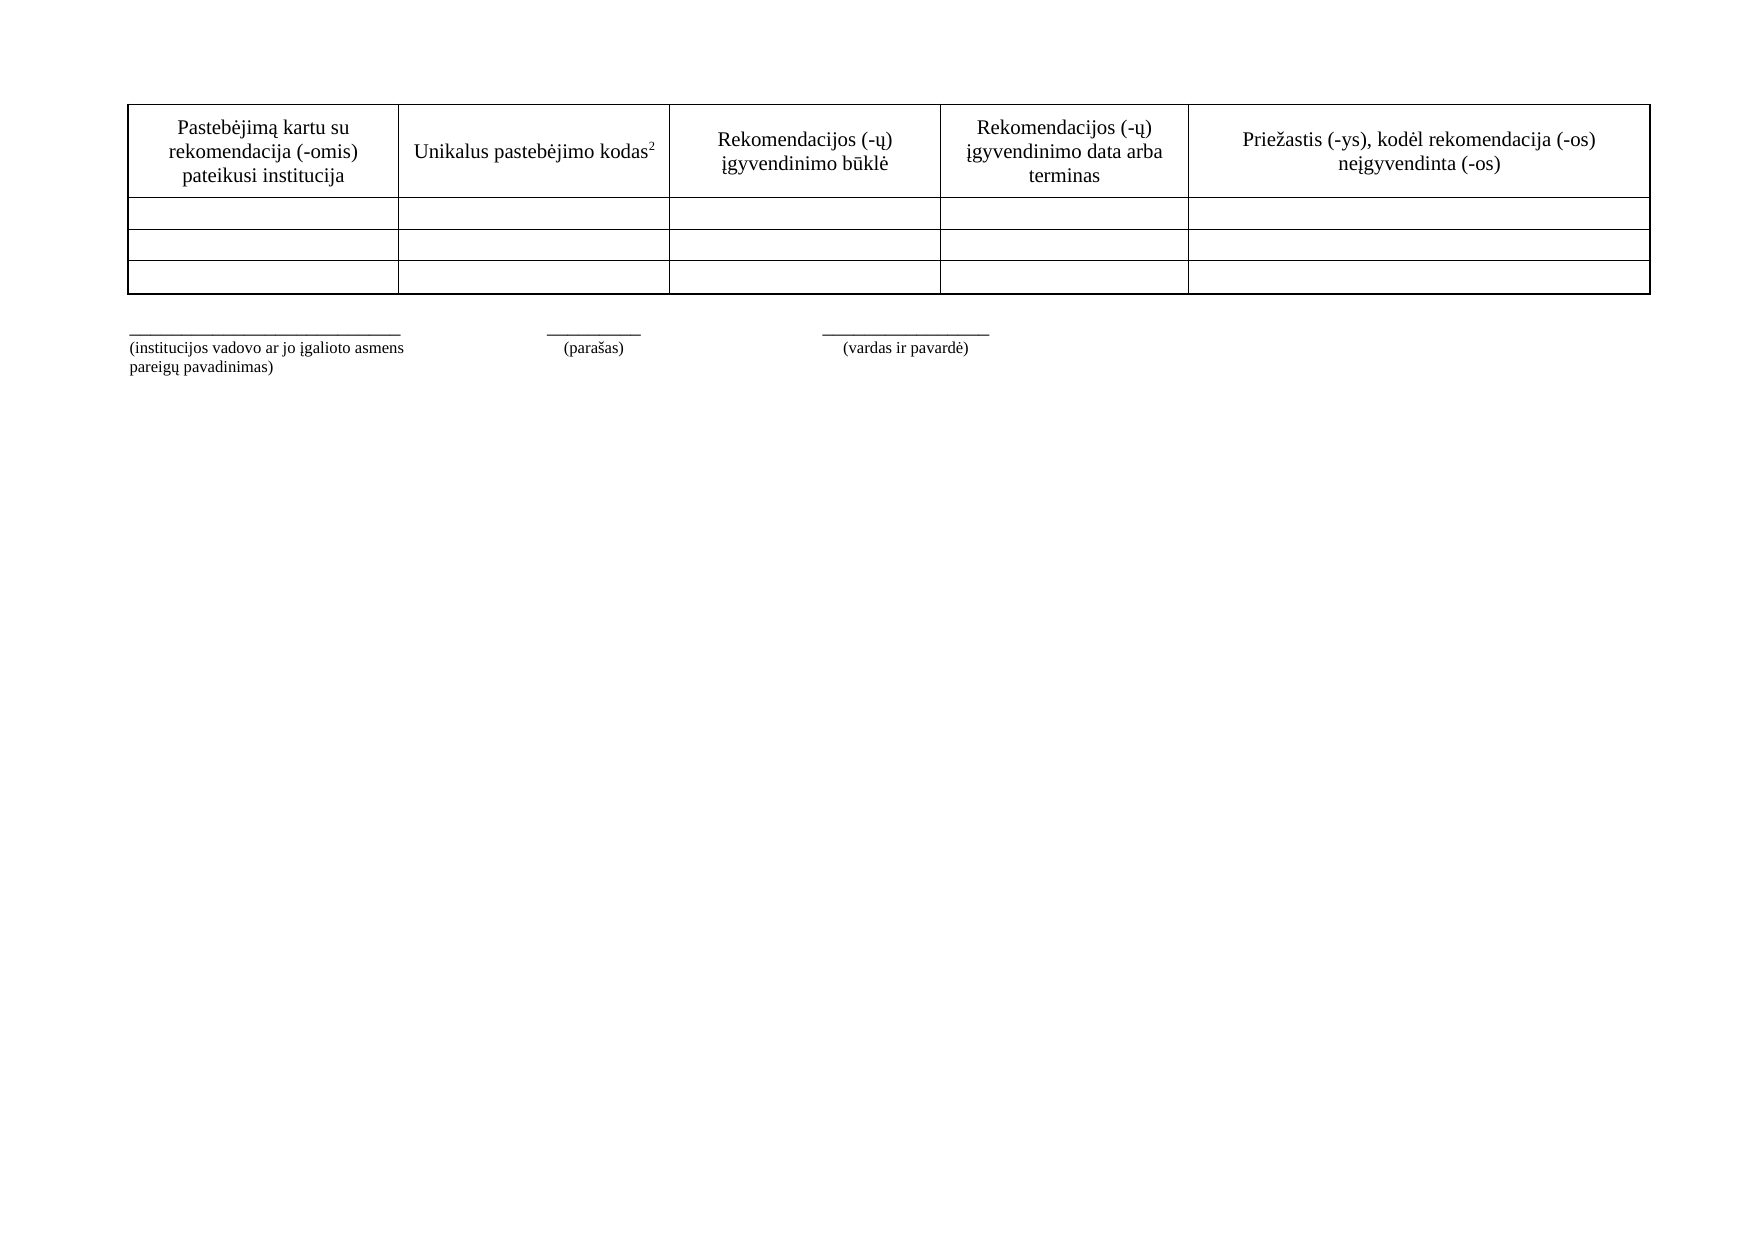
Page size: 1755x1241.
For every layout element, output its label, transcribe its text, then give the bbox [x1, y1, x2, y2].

table_header ________________ (vardas ir pavardė) [749, 314, 1063, 376]
table_cell [941, 230, 1188, 260]
table_cell [941, 198, 1188, 228]
table_cell Rekomendacijos (-ų) įgyvendinimo būklė [670, 105, 940, 197]
table_cell Rekomendacijos (-ų) įgyvendinimo data arba terminas [941, 105, 1188, 197]
table_cell [670, 230, 940, 260]
table_cell [670, 198, 940, 228]
table_cell [1189, 261, 1649, 292]
table_header __________________________ (institucijos vadovo ar jo įgalioto asmens pareigų pavadinimas) [118, 314, 439, 376]
table_cell [941, 261, 1188, 292]
table_cell Unikalus pastebėjimo kodas2 [399, 105, 669, 197]
table_cell [129, 261, 398, 292]
table_cell [129, 230, 398, 260]
table_cell [399, 261, 669, 292]
table_cell [1189, 198, 1649, 228]
table_cell [399, 230, 669, 260]
table_cell Priežastis (-ys), kodėl rekomendacija (-os) neįgyvendinta (-os) [1189, 105, 1649, 197]
table_cell [1189, 230, 1649, 260]
table_cell [670, 261, 940, 292]
table_cell [129, 198, 398, 228]
table_header _________ (parašas) [439, 314, 749, 376]
table_cell [399, 198, 669, 228]
table_cell Pastebėjimą kartu su rekomendacija (-omis) pateikusi institucija [129, 105, 398, 197]
